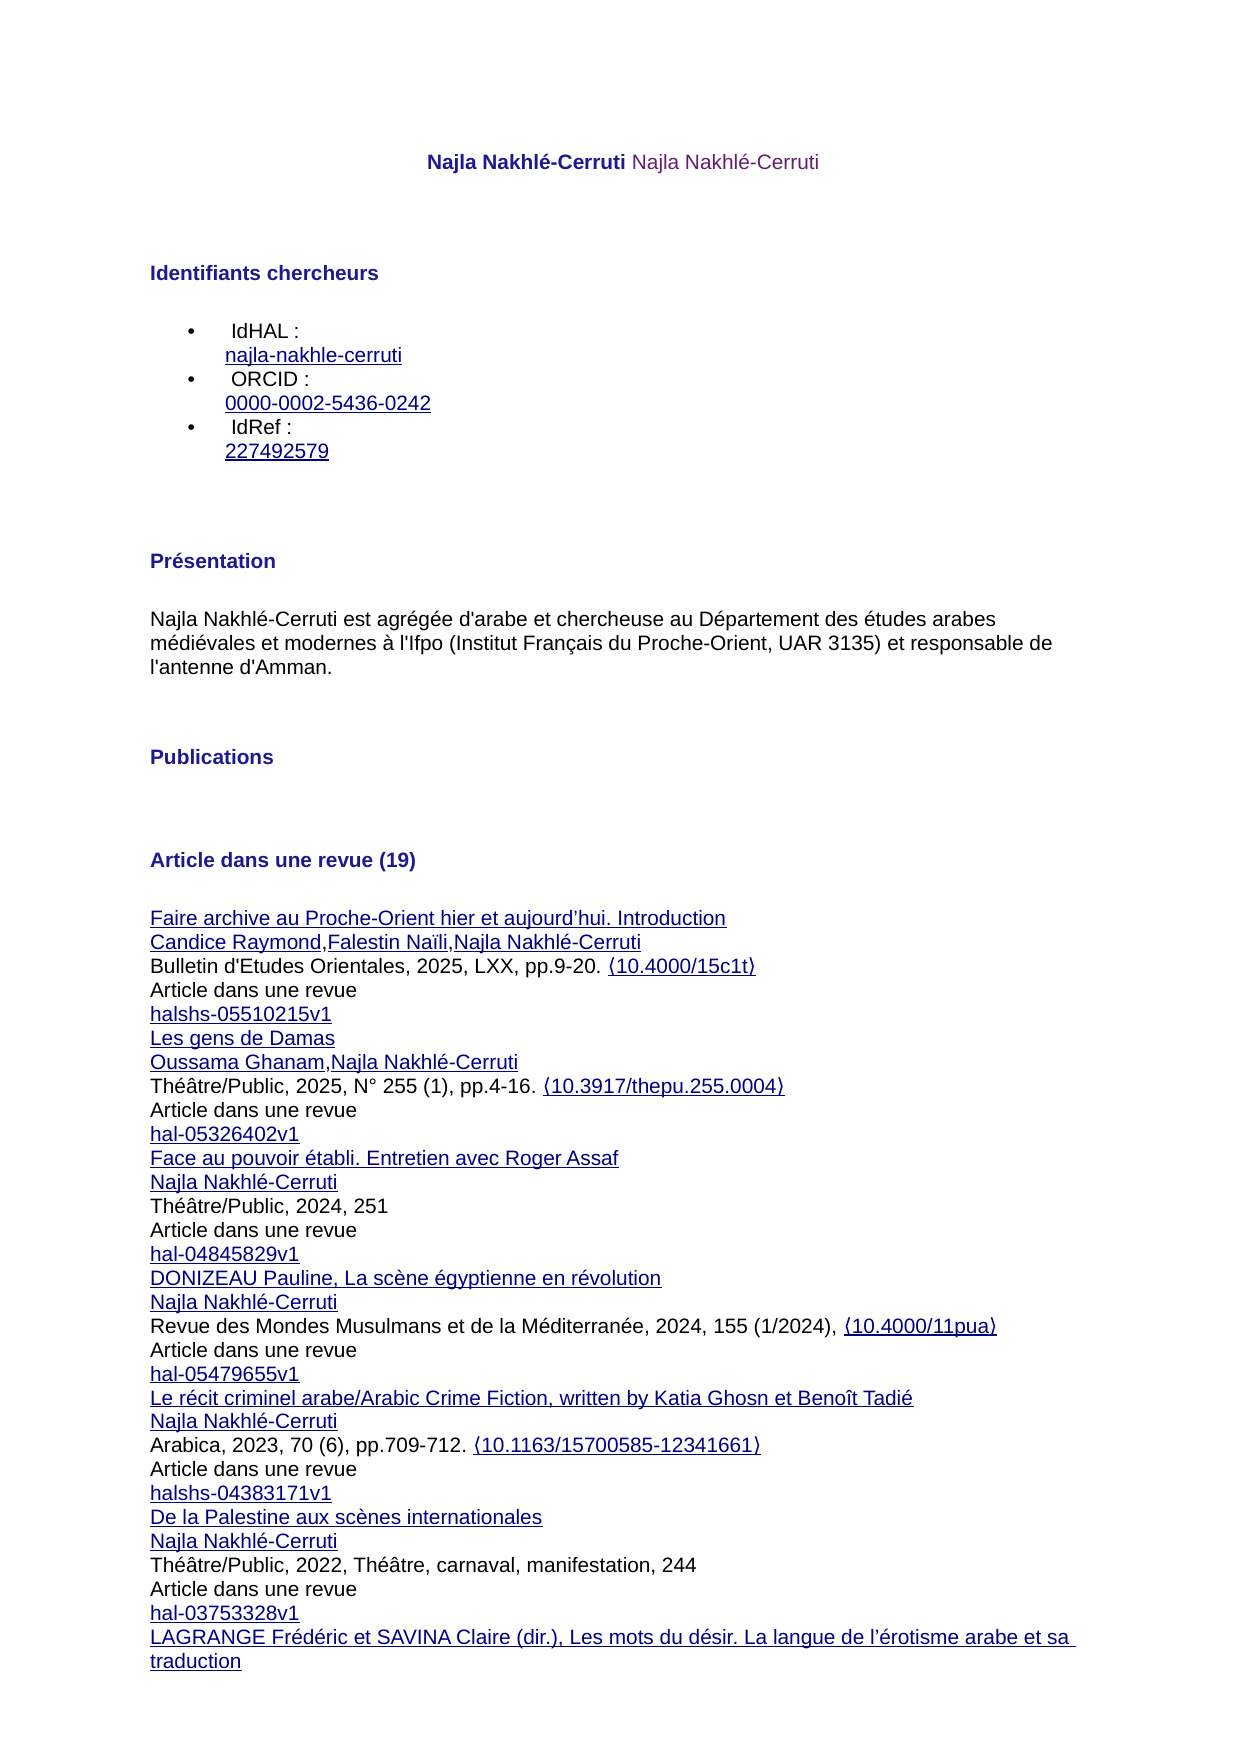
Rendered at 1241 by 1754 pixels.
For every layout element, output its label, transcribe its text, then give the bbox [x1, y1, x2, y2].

text Najla Nakhlé-Cerruti est agrégée d'arabe et chercheuse au Département des études arabes médiévales et modernes à l'Ifpo (Institut Français du Proche-Orient, UAR 3135) et responsable de l'antenne d'Amman. [150, 607, 1090, 679]
table_cell De la Palestine aux scènes internationales Najla Nakhlé-Cerruti Théâtre/Public, 2022, Théâtre, carnaval, manifestation, 244 Article dans une revue hal-03753328v1 [150, 1505, 1090, 1625]
list ORCID : [187, 367, 1090, 391]
list 227492579 [187, 438, 1090, 462]
table_header Faire archive au Proche-Orient hier et aujourd’hui. Introduction Candice Raymond,Falestin Naïli,Najla Nakhlé-Cerruti Bulletin d'Etudes Orientales, 2025, LXX, pp.9-20. ⟨10.4000/15c1t⟩ Article dans une revue halshs-05510215v1 [150, 906, 1090, 1026]
table_cell Les gens de Damas Oussama Ghanam,Najla Nakhlé-Cerruti Théâtre/Public, 2025, N° 255 (1), pp.4-16. ⟨10.3917/thepu.255.0004⟩ Article dans une revue hal-05326402v1 [150, 1026, 1090, 1146]
list 0000-0002-5436-0242 [187, 391, 1090, 414]
list IdHAL : [187, 319, 1090, 343]
table_cell Face au pouvoir établi. Entretien avec Roger Assaf Najla Nakhlé-Cerruti Théâtre/Public, 2024, 251 Article dans une revue hal-04845829v1 [150, 1146, 1090, 1266]
subtitle Identifiants chercheurs [150, 260, 1090, 284]
subtitle Présentation [150, 549, 1090, 573]
table_cell Le récit criminel arabe/Arabic Crime Fiction, written by Katia Ghosn et Benoît Tadié Najla Nakhlé-Cerruti Arabica, 2023, 70 (6), pp.709-712. ⟨10.1163/15700585-12341661⟩ Article dans une revue halshs-04383171v1 [150, 1385, 1090, 1505]
list najla-nakhle-cerruti [187, 343, 1090, 367]
table_cell LAGRANGE Frédéric et SAVINA Claire (dir.), Les mots du désir. La langue de l’érotisme arabe et sa traduction [150, 1625, 1090, 1673]
table_cell DONIZEAU Pauline, La scène égyptienne en révolution Najla Nakhlé-Cerruti Revue des Mondes Musulmans et de la Méditerranée, 2024, 155 (1/2024), ⟨10.4000/11pua⟩ Article dans une revue hal-05479655v1 [150, 1266, 1090, 1385]
subtitle Article dans une revue (19) [150, 848, 1090, 872]
subtitle Najla Nakhlé-Cerruti Najla Nakhlé-Cerruti [150, 150, 1090, 174]
subtitle Publications [150, 745, 1090, 769]
list IdRef : [187, 414, 1090, 438]
